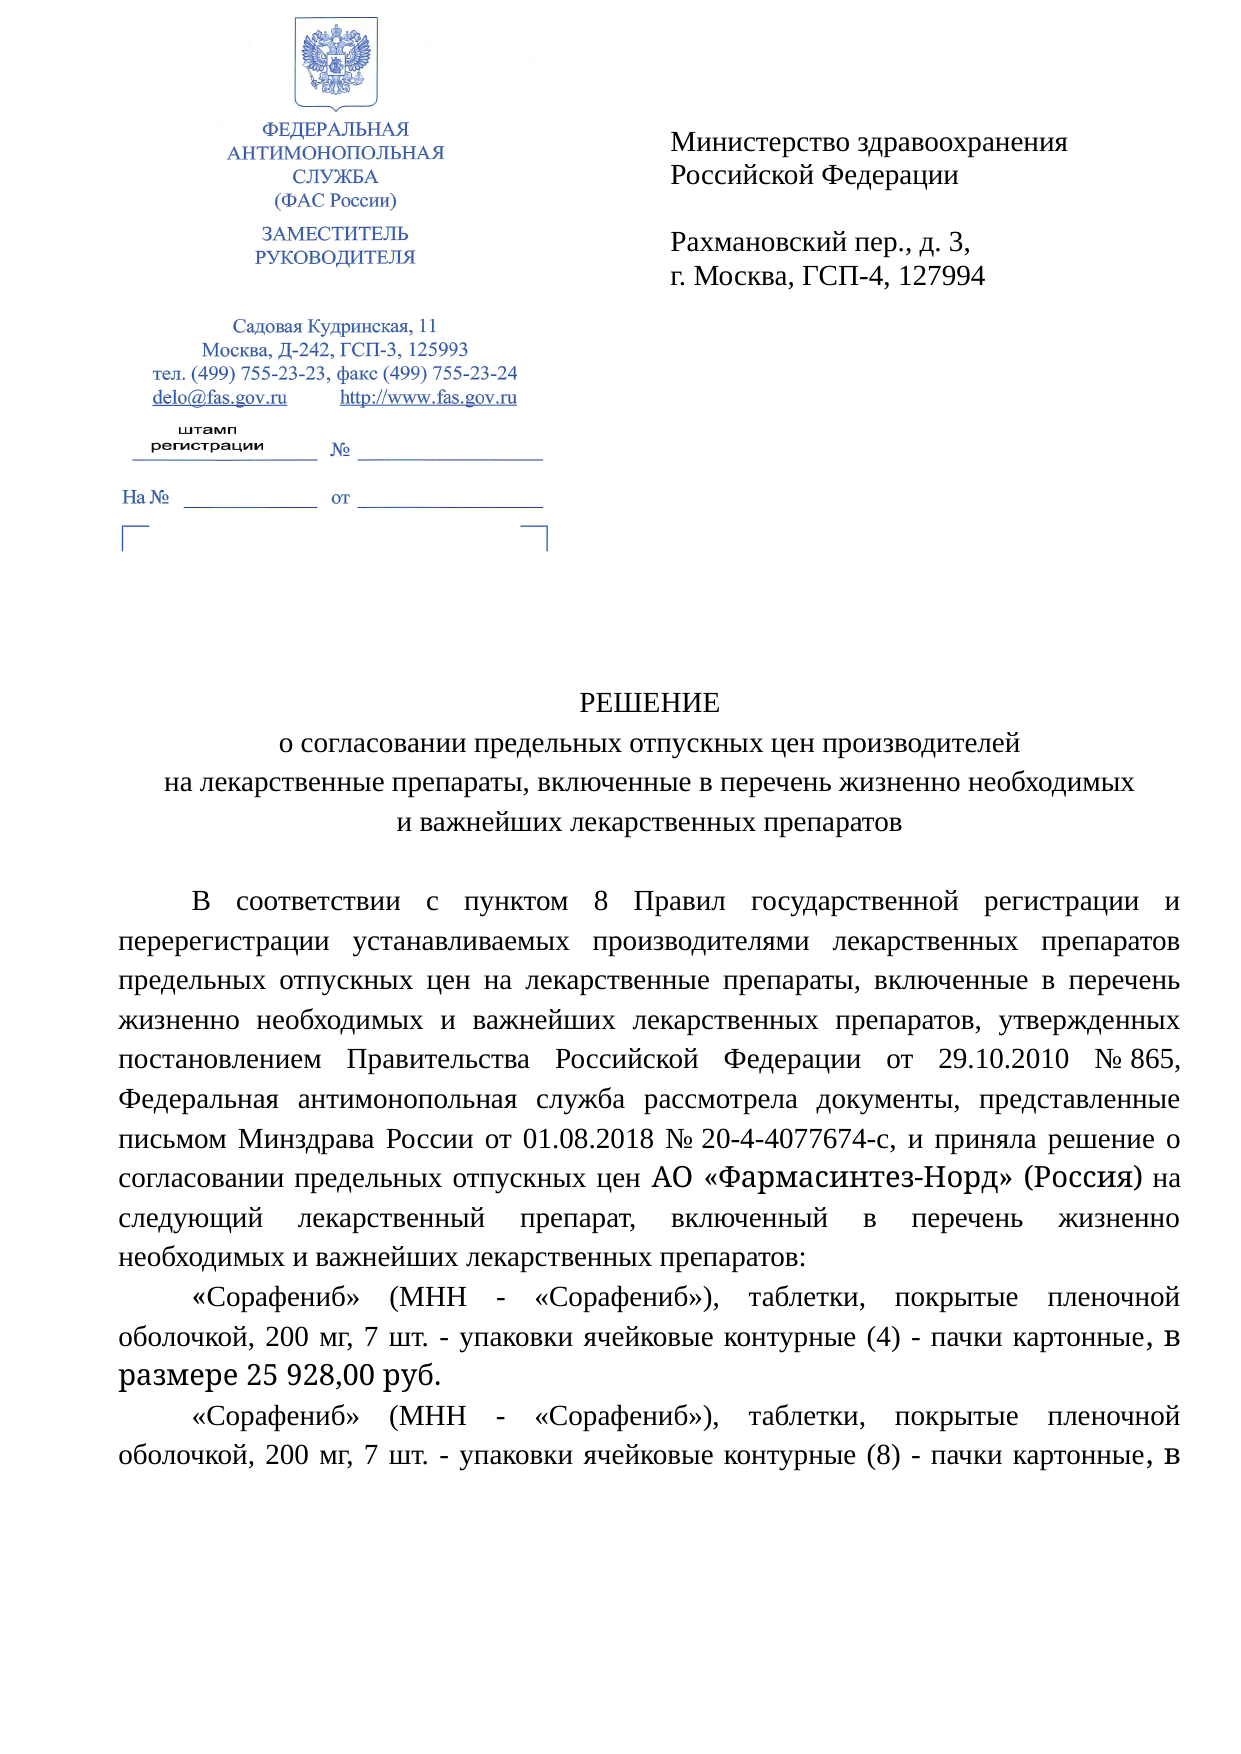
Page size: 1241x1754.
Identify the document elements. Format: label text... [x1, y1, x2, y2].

table_header Министерство здравоохранения Российской Федерации Рахмановский пер., д. 3, г. Москва, ГСП-4, 127994 [664, 118, 1181, 555]
text на лекарственные препараты, включенные в перечень жизненно необходимых [118, 760, 1181, 800]
text о согласовании предельных отпускных цен производителей [118, 721, 1181, 760]
picture [118, 17, 550, 556]
text «Сорафениб» (МНН - «Сорафениб»), таблетки, покрытые пленочной оболочкой, 200 мг, 7 шт. - упаковки ячейковые контурные (8) - пачки картонные, в [118, 1393, 1181, 1473]
text РЕШЕНИЕ [118, 681, 1181, 721]
text «Сорафениб» (МНН - «Сорафениб»), таблетки, покрытые пленочной оболочкой, 200 мг, 7 шт. - упаковки ячейковые контурные (4) - пачки картонные, в размере 25 928,00 руб. [118, 1275, 1181, 1393]
text и важнейших лекарственных препаратов [118, 800, 1181, 839]
text В соответствии с пунктом 8 Правил государственной регистрации и перерегистрации устанавливаемых производителями лекарственных препаратов предельных отпускных цен на лекарственные препараты, включенные в перечень жизненно необходимых и важнейших лекарственных препаратов, утвержденных постановлением Правительства Российской Федерации от 29.10.2010 № 865, Федеральная антимонопольная служба рассмотрела документы, представленные письмом Минздрава России от 01.08.2018 № 20-4-4077674-с, и приняла решение о согласовании предельных отпускных цен АО «Фармасинтез-Норд» (Россия) на следующий лекарственный препарат, включенный в перечень жизненно необходимых и важнейших лекарственных препаратов: [118, 879, 1181, 1275]
